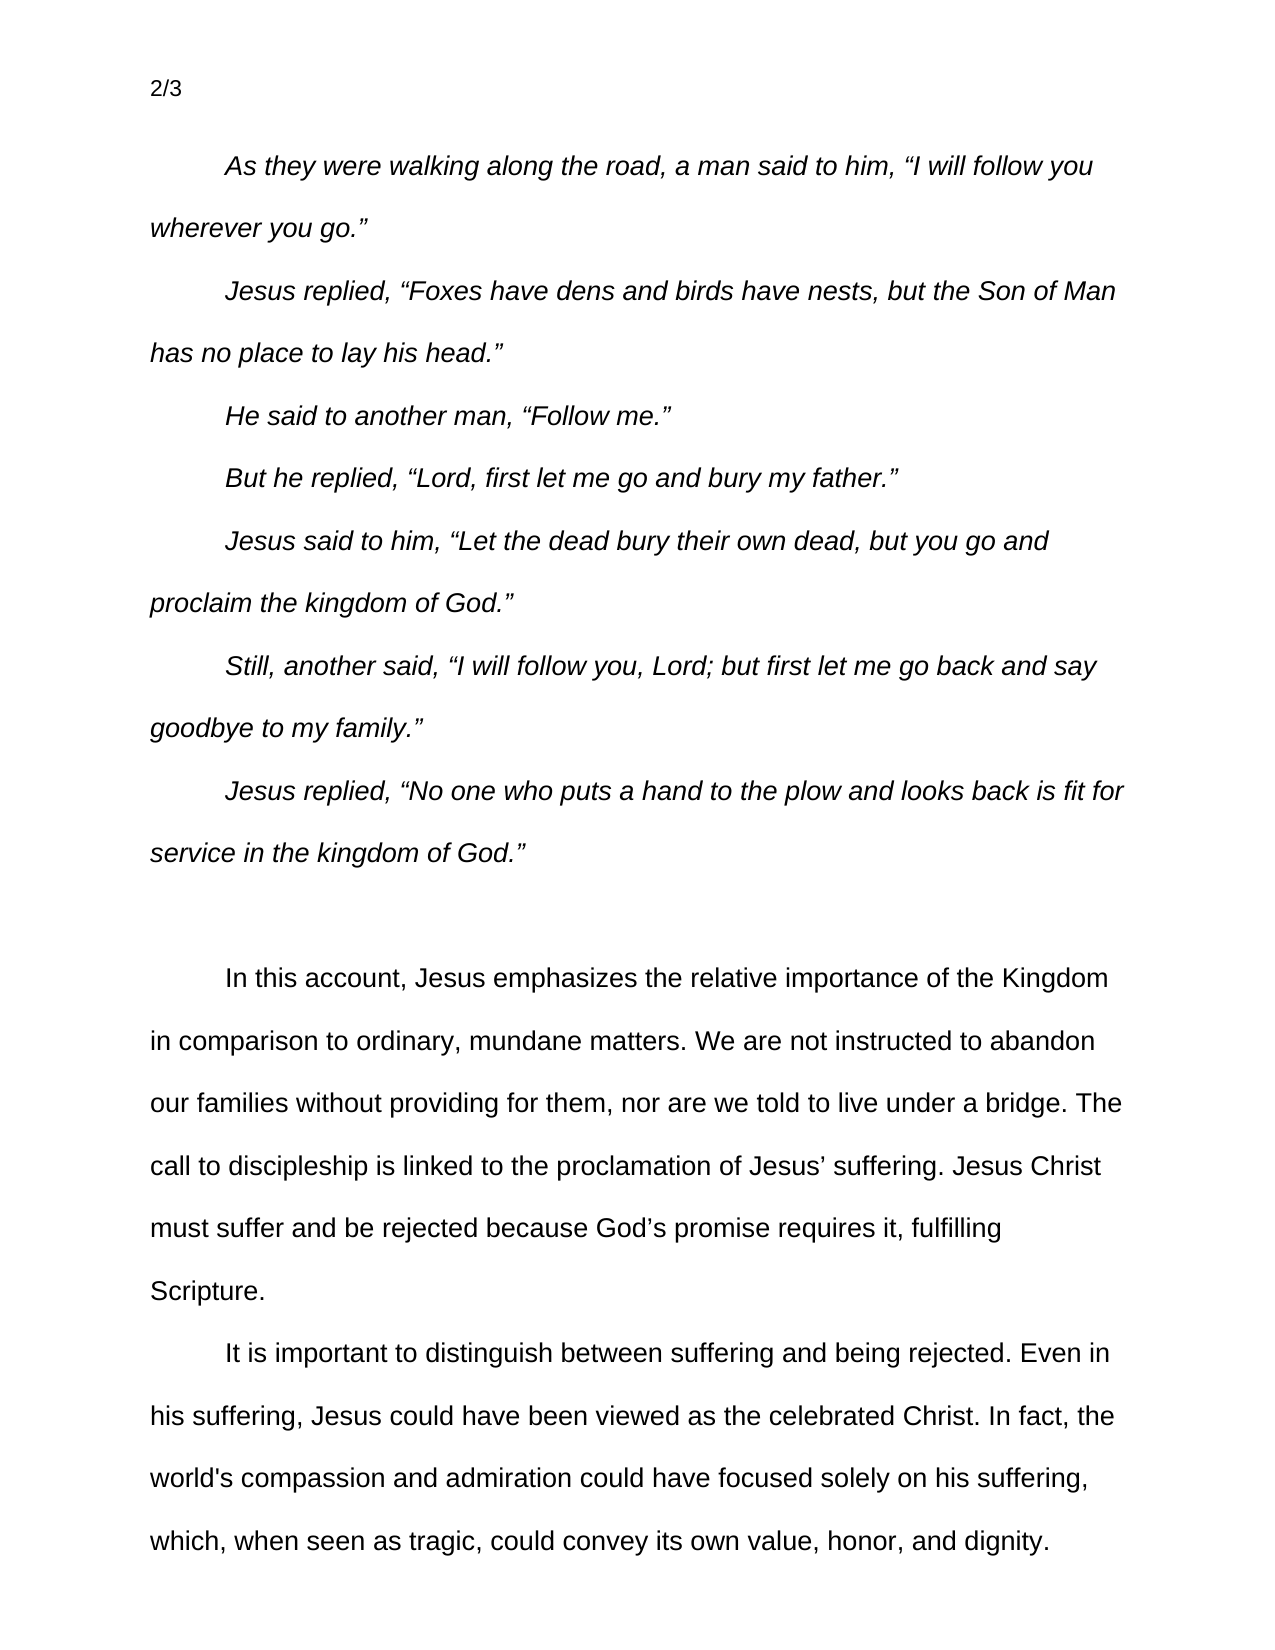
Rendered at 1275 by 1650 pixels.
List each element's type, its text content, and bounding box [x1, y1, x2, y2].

text Jesus replied, “Foxes have dens and birds have nests, but the Son of Man has no place to lay his head.” [150, 275, 1125, 369]
text Jesus said to him, “Let the dead bury their own dead, but you go and proclaim the kingdom of God.” [150, 525, 1125, 619]
text But he replied, “Lord, first let me go and bury my father.” [150, 462, 1125, 494]
text In this account, Jesus emphasizes the relative importance of the Kingdom in comparison to ordinary, mundane matters. We are not instructed to abandon our families without providing for them, nor are we told to live under a bridge. The call to discipleship is linked to the proclamation of Jesus’ suffering. Jesus Christ must suffer and be rejected because God’s promise requires it, fulfilling Scripture. [150, 962, 1125, 1306]
text It is important to distinguish between suffering and being rejected. Even in his suffering, Jesus could have been viewed as the celebrated Christ. In fact, the world's compassion and admiration could have focused solely on his suffering, which, when seen as tragic, could convey its own value, honor, and dignity. [150, 1337, 1125, 1556]
text Still, another said, “I will follow you, Lord; but first let me go back and say goodbye to my family.” [150, 650, 1125, 744]
text Jesus replied, “No one who puts a hand to the plow and looks back is fit for service in the kingdom of God.” [150, 775, 1125, 869]
text He said to another man, “Follow me.” [150, 400, 1125, 431]
text As they were walking along the road, a man said to him, “I will follow you wherever you go.” [150, 150, 1125, 244]
